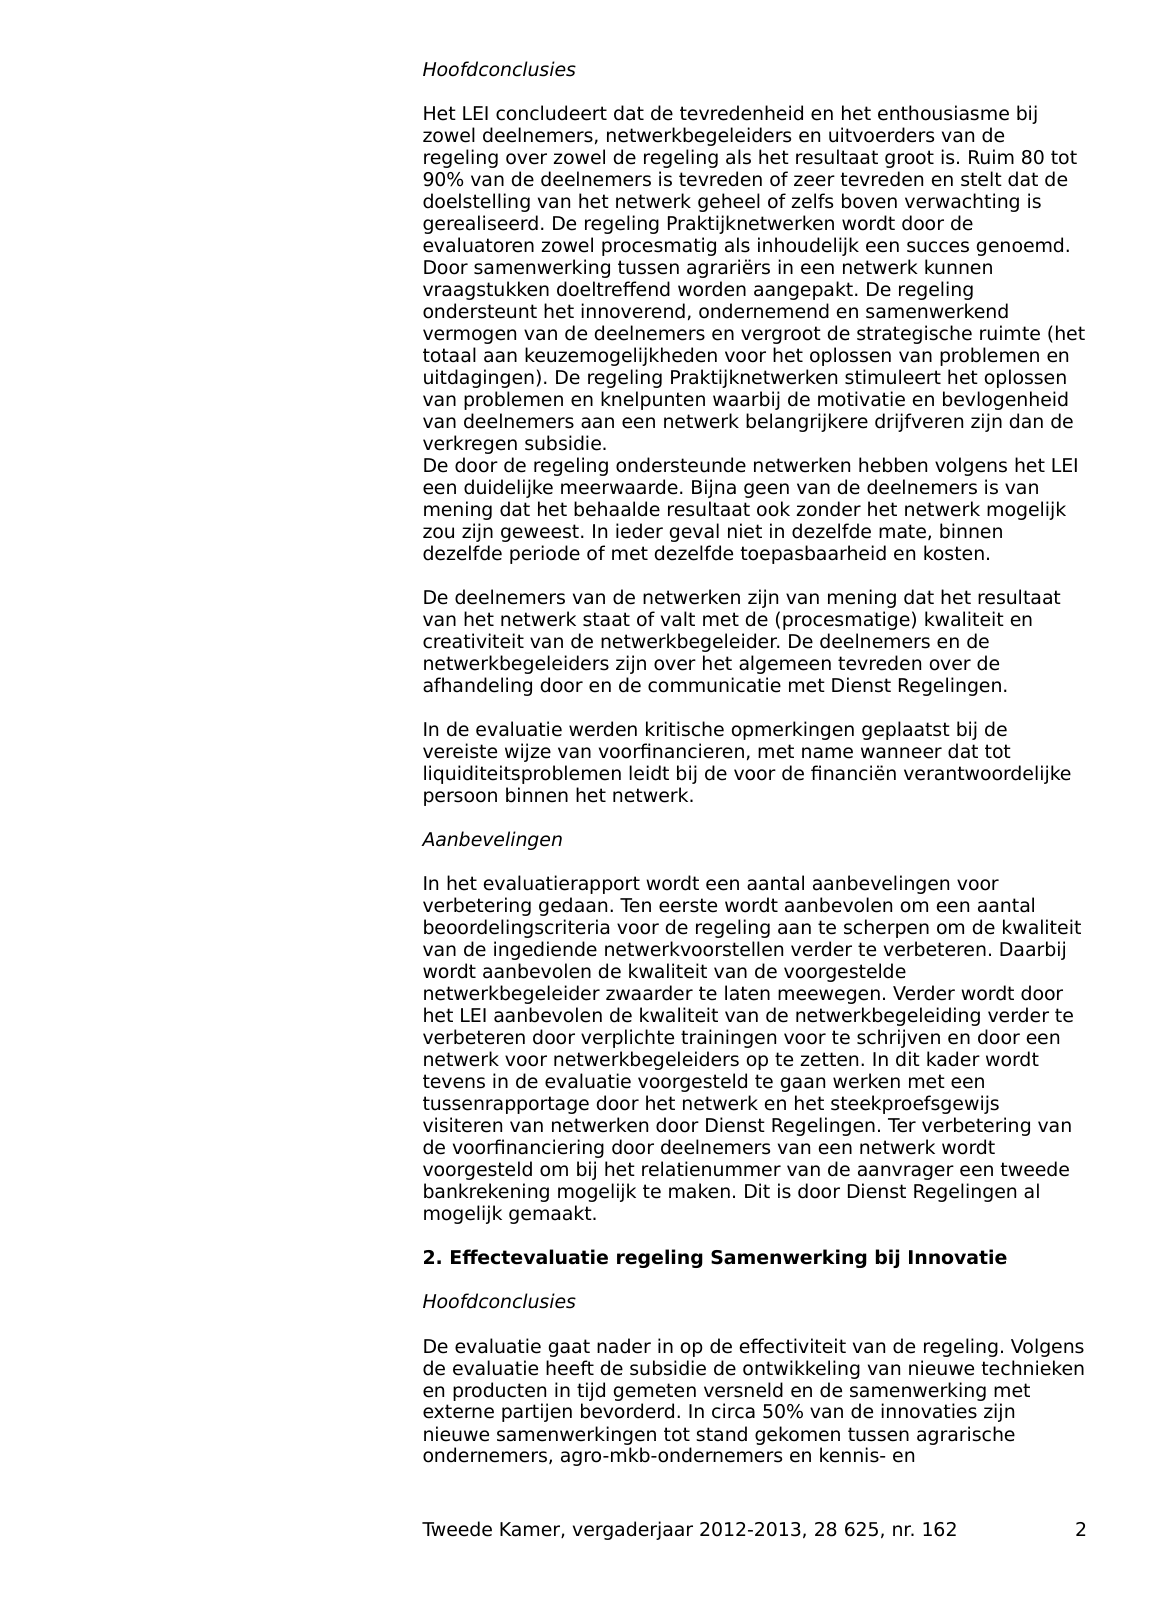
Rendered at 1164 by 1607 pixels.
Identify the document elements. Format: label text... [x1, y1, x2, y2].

text De door de regeling ondersteunde netwerken hebben volgens het LEI een duidelijke meerwaarde. Bijna geen van de deelnemers is van mening dat het behaalde resultaat ook zonder het netwerk mogelijk zou zijn geweest. In ieder geval niet in dezelfde mate, binnen dezelfde periode of met dezelfde toepasbaarheid en kosten. [422, 455, 1087, 565]
subtitle Hoofdconclusies [422, 59, 1087, 81]
text In de evaluatie werden kritische opmerkingen geplaatst bij de vereiste wijze van voorfinancieren, met name wanneer dat tot liquiditeitsproblemen leidt bij de voor de financiën verantwoordelijke persoon binnen het netwerk. [422, 719, 1087, 807]
subtitle 2. Effectevaluatie regeling Samenwerking bij Innovatie [422, 1247, 1087, 1269]
text In het evaluatierapport wordt een aantal aanbevelingen voor verbetering gedaan. Ten eerste wordt aanbevolen om een aantal beoordelingscriteria voor de regeling aan te scherpen om de kwaliteit van de ingediende netwerkvoorstellen verder te verbeteren. Daarbij wordt aanbevolen de kwaliteit van de voorgestelde netwerkbegeleider zwaarder te laten meewegen. Verder wordt door het LEI aanbevolen de kwaliteit van de netwerkbegeleiding verder te verbeteren door verplichte trainingen voor te schrijven en door een netwerk voor netwerkbegeleiders op te zetten. In dit kader wordt tevens in de evaluatie voorgesteld te gaan werken met een tussenrapportage door het netwerk en het steekproefsgewijs visiteren van netwerken door Dienst Regelingen. Ter verbetering van de voorfinanciering door deelnemers van een netwerk wordt voorgesteld om bij het relatienummer van de aanvrager een tweede bankrekening mogelijk te maken. Dit is door Dienst Regelingen al mogelijk gemaakt. [422, 873, 1087, 1225]
text Het LEI concludeert dat de tevredenheid en het enthousiasme bij zowel deelnemers, netwerkbegeleiders en uitvoerders van de regeling over zowel de regeling als het resultaat groot is. Ruim 80 tot 90% van de deelnemers is tevreden of zeer tevreden en stelt dat de doelstelling van het netwerk geheel of zelfs boven verwachting is gerealiseerd. De regeling Praktijknetwerken wordt door de evaluatoren zowel procesmatig als inhoudelijk een succes genoemd. Door samenwerking tussen agrariërs in een netwerk kunnen vraagstukken doeltreffend worden aangepakt. De regeling ondersteunt het innoverend, ondernemend en samenwerkend vermogen van de deelnemers en vergroot de strategische ruimte (het totaal aan keuzemogelijkheden voor het oplossen van problemen en uitdagingen). De regeling Praktijknetwerken stimuleert het oplossen van problemen en knelpunten waarbij de motivatie en bevlogenheid van deelnemers aan een netwerk belangrijkere drijfveren zijn dan de verkregen subsidie. [422, 103, 1087, 455]
text De evaluatie gaat nader in op de effectiviteit van de regeling. Volgens de evaluatie heeft de subsidie de ontwikkeling van nieuwe technieken en producten in tijd gemeten versneld en de samenwerking met externe partijen bevorderd. In circa 50% van de innovaties zijn nieuwe samenwerkingen tot stand gekomen tussen agrarische ondernemers, agro-mkb-ondernemers en kennis- en [422, 1336, 1087, 1467]
subtitle Hoofdconclusies [422, 1291, 1087, 1313]
text De deelnemers van de netwerken zijn van mening dat het resultaat van het netwerk staat of valt met de (procesmatige) kwaliteit en creativiteit van de netwerkbegeleider. De deelnemers en de netwerkbegeleiders zijn over het algemeen tevreden over de afhandeling door en de communicatie met Dienst Regelingen. [422, 587, 1087, 697]
subtitle Aanbevelingen [422, 829, 1087, 851]
